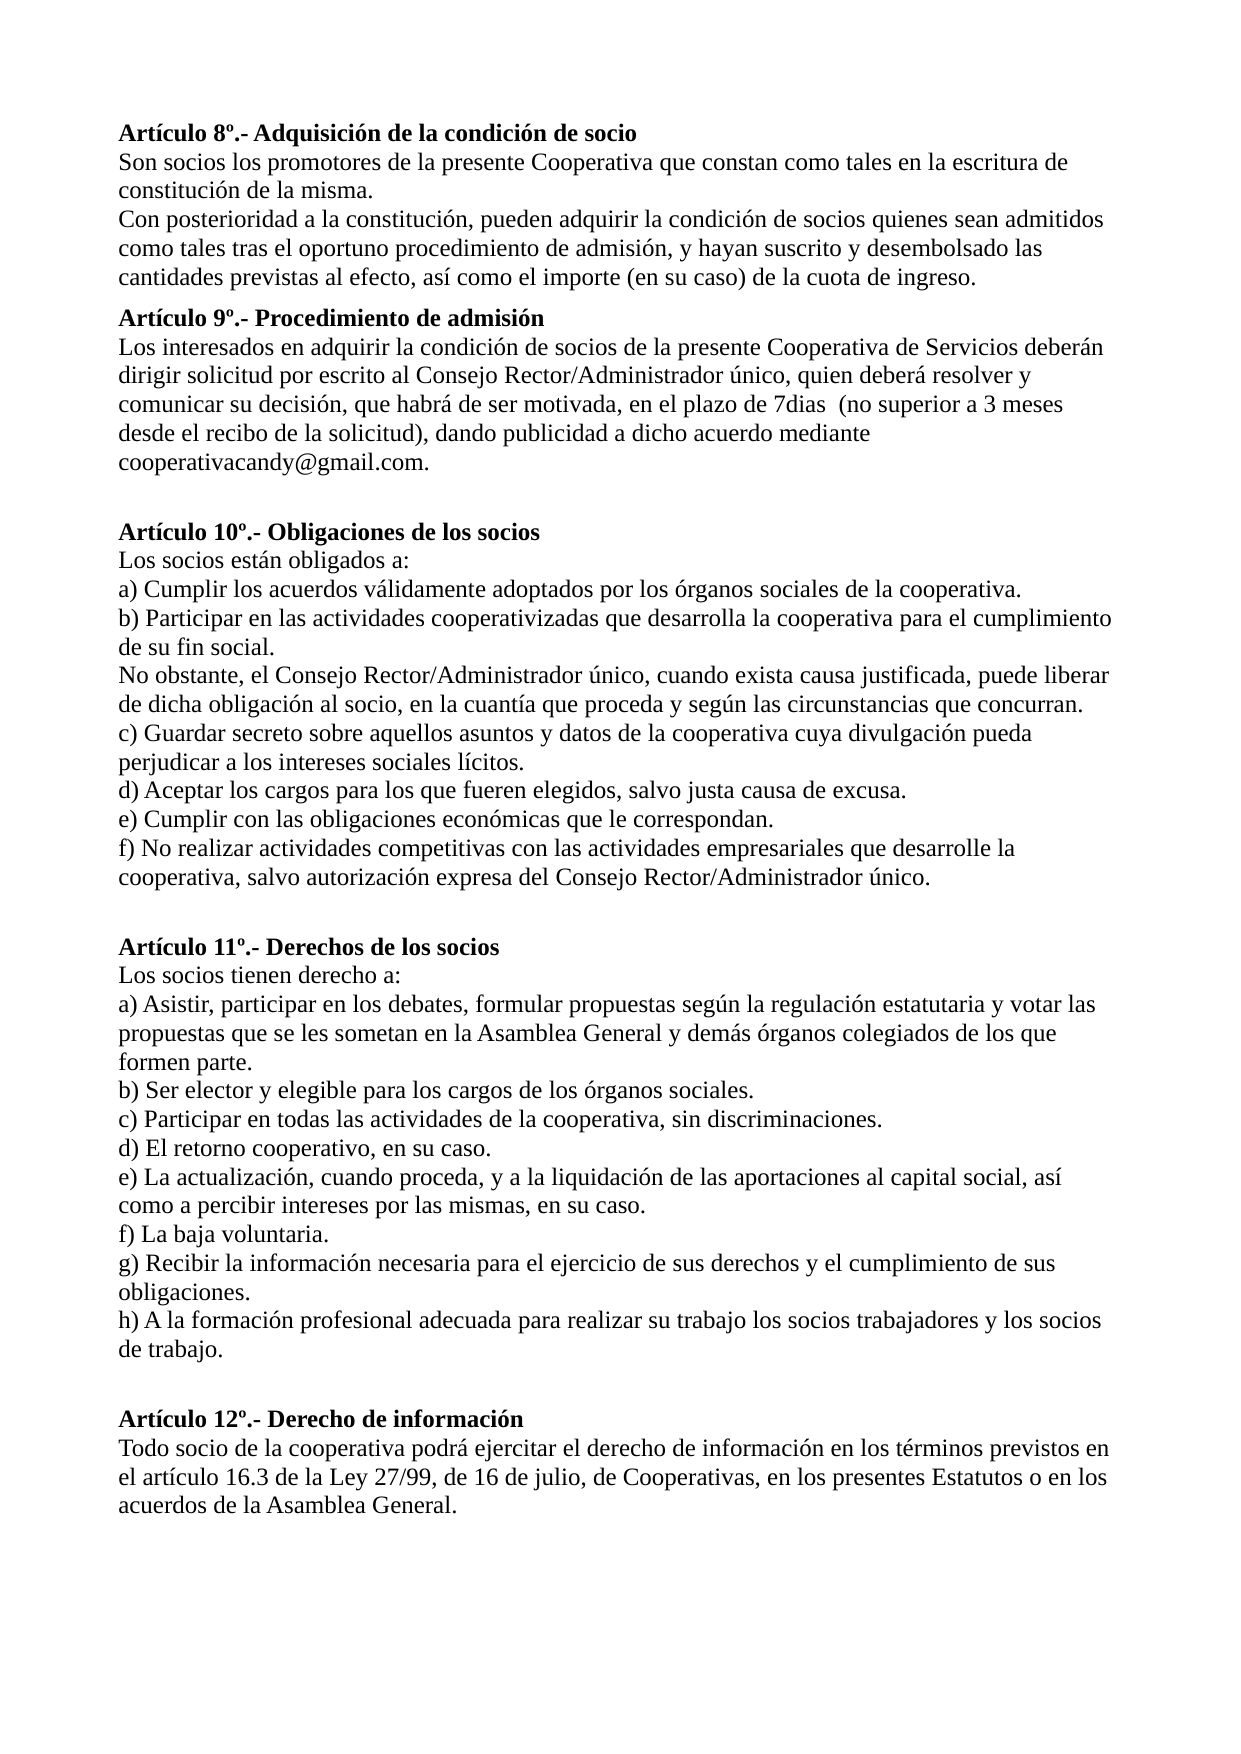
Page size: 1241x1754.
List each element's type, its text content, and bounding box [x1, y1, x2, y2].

text Artículo 8º.- Adquisición de la condición de socio Son socios los promotores de la presente Cooperativa que constan como tales en la escritura de constitución de la misma. Con posterioridad a la constitución, pueden adquirir la condición de socios quienes sean admitidos como tales tras el oportuno procedimiento de admisión, y hayan suscrito y desembolsado las cantidades previstas al efecto, así como el importe (en su caso) de la cuota de ingreso. [118, 118, 1122, 291]
text Artículo 12º.- Derecho de información Todo socio de la cooperativa podrá ejercitar el derecho de información en los términos previstos en el artículo 16.3 de la Ley 27/99, de 16 de julio, de Cooperativas, en los presentes Estatutos o en los acuerdos de la Asamblea General. [118, 1404, 1122, 1519]
text Artículo 10º.- Obligaciones de los socios Los socios están obligados a: a) Cumplir los acuerdos válidamente adoptados por los órganos sociales de la cooperativa. b) Participar en las actividades cooperativizadas que desarrolla la cooperativa para el cumplimiento de su fin social. No obstante, el Consejo Rector/Administrador único, cuando exista causa justificada, puede liberar de dicha obligación al socio, en la cuantía que proceda y según las circunstancias que concurran. c) Guardar secreto sobre aquellos asuntos y datos de la cooperativa cuya divulgación pueda perjudicar a los intereses sociales lícitos. d) Aceptar los cargos para los que fueren elegidos, salvo justa causa de excusa. e) Cumplir con las obligaciones económicas que le correspondan. f) No realizar actividades competitivas con las actividades empresariales que desarrolle la cooperativa, salvo autorización expresa del Consejo Rector/Administrador único. [118, 517, 1122, 919]
text Artículo 9º.- Procedimiento de admisión Los interesados en adquirir la condición de socios de la presente Cooperativa de Servicios deberán dirigir solicitud por escrito al Consejo Rector/Administrador único, quien deberá resolver y comunicar su decisión, que habrá de ser motivada, en el plazo de 7dias (no superior a 3 meses desde el recibo de la solicitud), dando publicidad a dicho acuerdo mediante cooperativacandy@gmail.com. [118, 303, 1122, 504]
text Artículo 11º.- Derechos de los socios Los socios tienen derecho a: a) Asistir, participar en los debates, formular propuestas según la regulación estatutaria y votar las propuestas que se les sometan en la Asamblea General y demás órganos colegiados de los que formen parte. b) Ser elector y elegible para los cargos de los órganos sociales. c) Participar en todas las actividades de la cooperativa, sin discriminaciones. d) El retorno cooperativo, en su caso. e) La actualización, cuando proceda, y a la liquidación de las aportaciones al capital social, así como a percibir intereses por las mismas, en su caso. f) La baja voluntaria. g) Recibir la información necesaria para el ejercicio de sus derechos y el cumplimiento de sus obligaciones. h) A la formación profesional adecuada para realizar su trabajo los socios trabajadores y los socios de trabajo. [118, 932, 1122, 1392]
